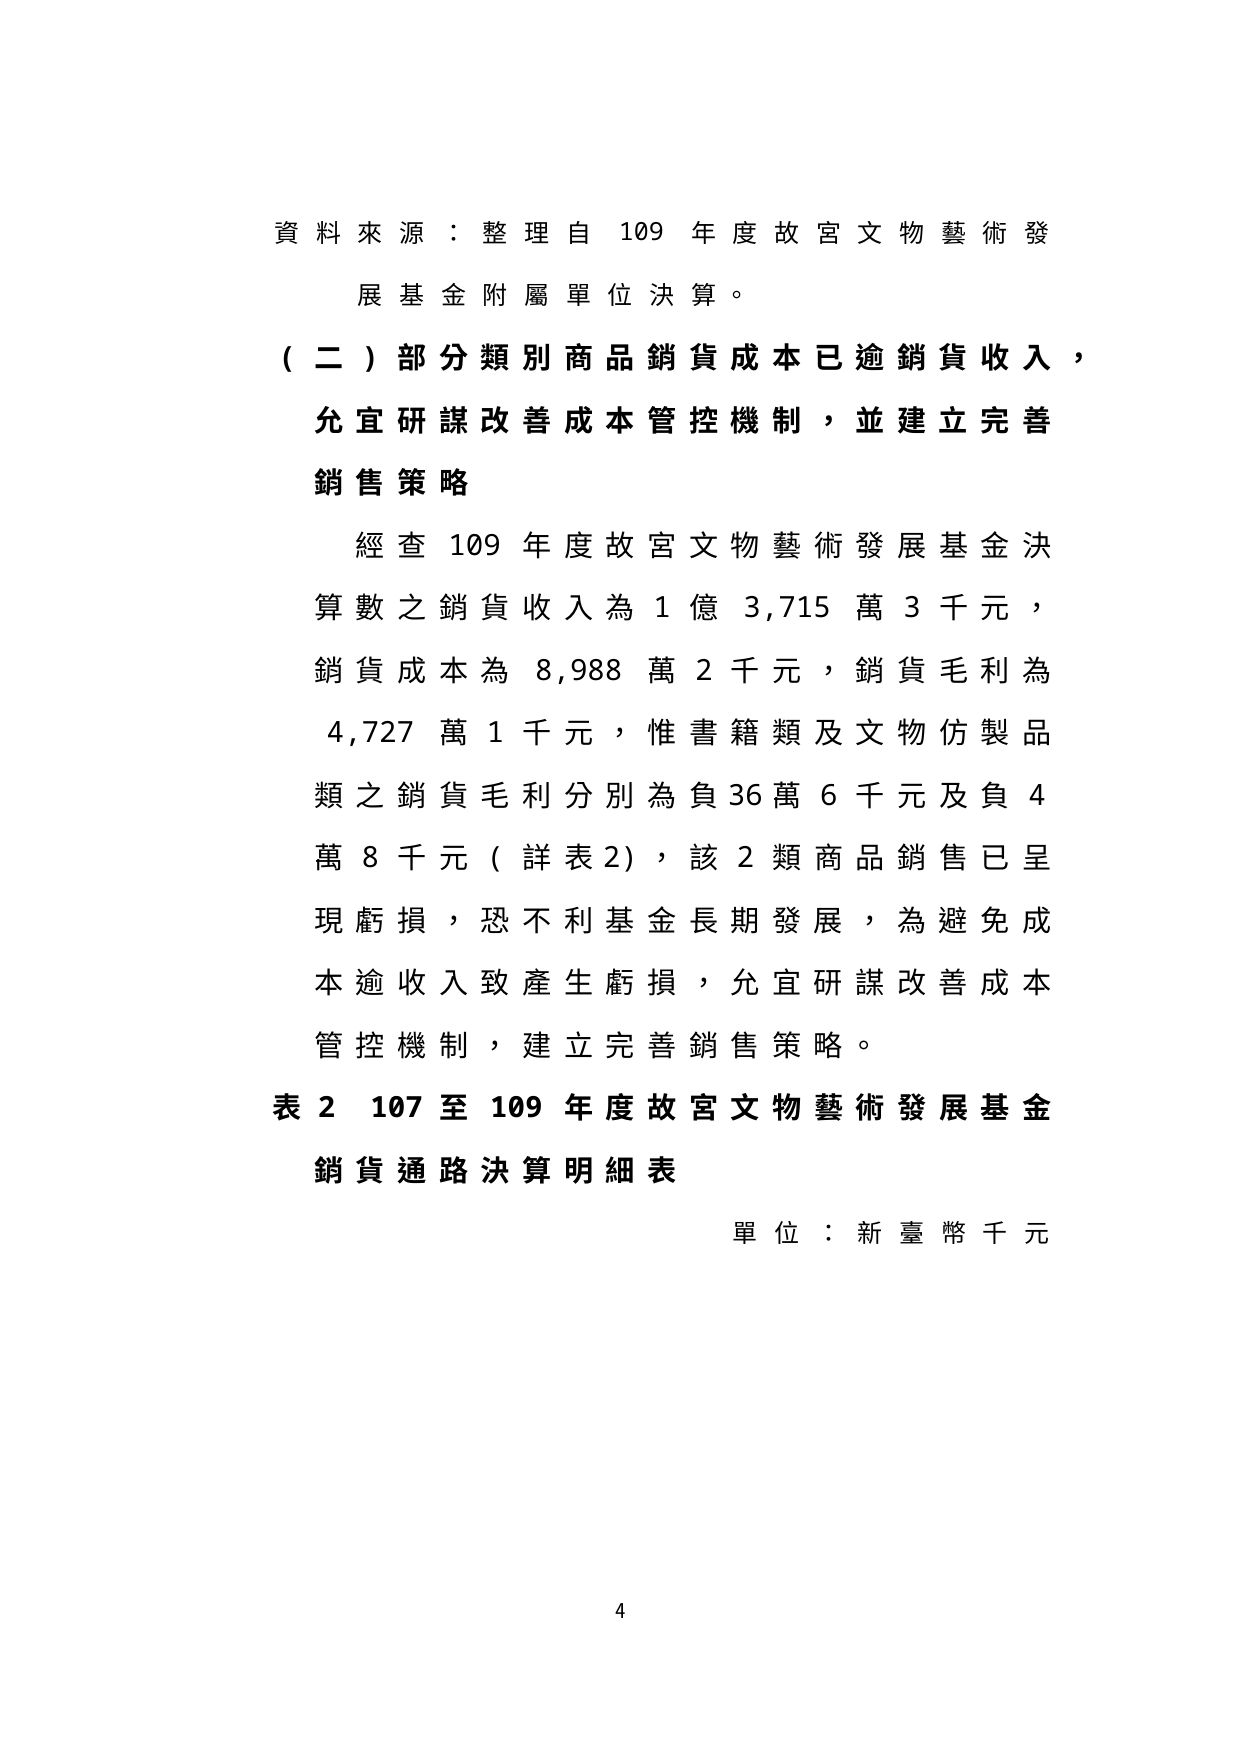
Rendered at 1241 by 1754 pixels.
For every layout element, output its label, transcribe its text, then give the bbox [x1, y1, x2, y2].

text 單位：新臺幣千元 [242, 1189, 1058, 1252]
text 經查109年度故宮文物藝術發展基金決算數之銷貨收入為1億3,715萬3千元，銷貨成本為8,988萬2千元，銷貨毛利為4,727萬1千元，惟書籍類及文物仿製品類之銷貨毛利分別為負36萬6千元及負4萬8千元(詳表2)，該2類商品銷售已呈現虧損，恐不利基金長期發展，為避免成本逾收入致產生虧損，允宜研謀改善成本管控機制，建立完善銷售策略。 [271, 502, 1058, 1064]
text 表2 107至109年度故宮文物藝術發展基金銷貨通路決算明細表 [242, 1064, 1058, 1189]
text 資料來源：整理自109年度故宮文物藝術發展基金附屬單位決算。 [242, 189, 1058, 314]
text (二)部分類別商品銷貨成本已逾銷貨收入，允宜研謀改善成本管控機制，並建立完善銷售策略 [242, 314, 1058, 502]
